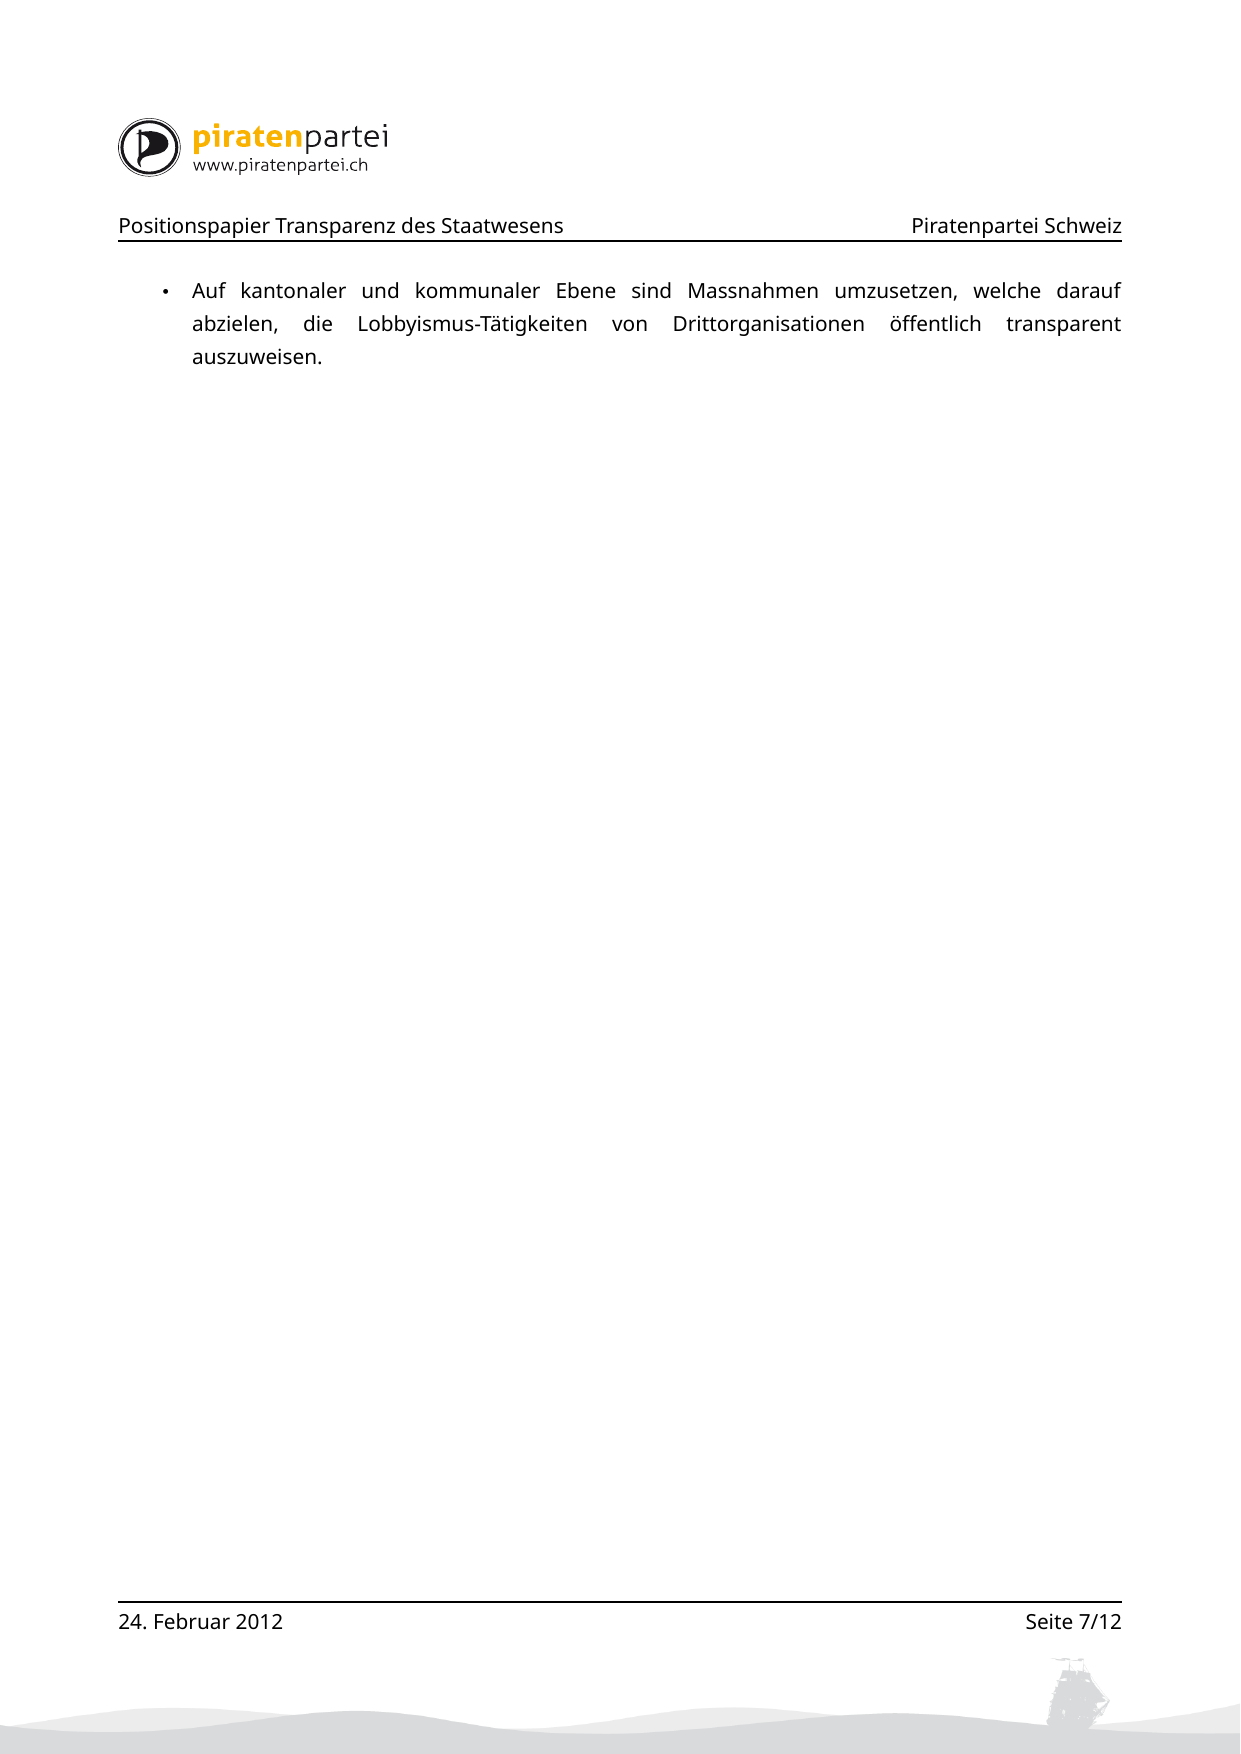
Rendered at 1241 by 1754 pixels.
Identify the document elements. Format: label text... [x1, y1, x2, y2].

picture [0, 1658, 1241, 1754]
list Auf kantonaler und kommunaler Ebene sind Massnahmen umzusetzen, welche darauf abzielen, die Lobbyismus-Tätigkeiten von Drittorganisationen öffentlich transparent auszuweisen. [162, 271, 1122, 370]
